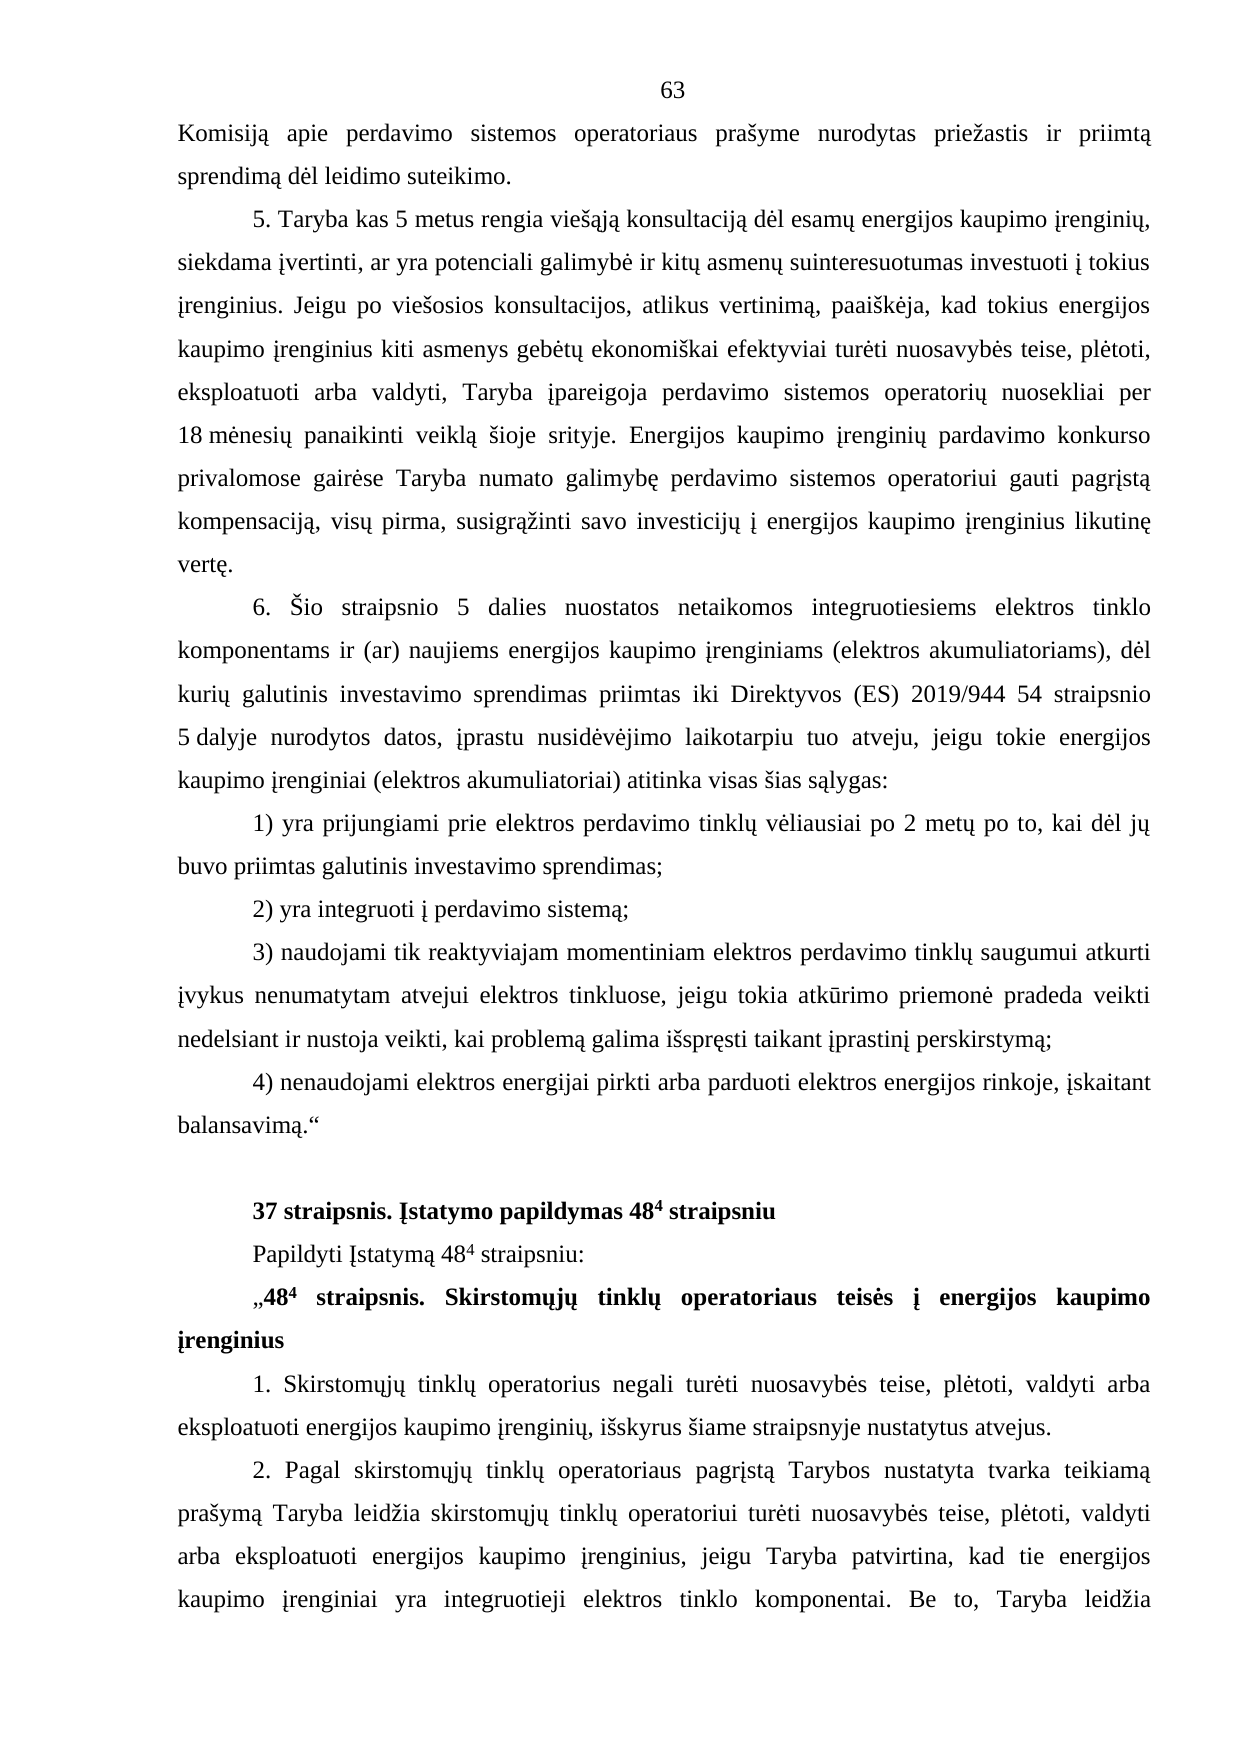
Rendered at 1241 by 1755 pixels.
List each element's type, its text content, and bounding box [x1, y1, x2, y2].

text 1) yra prijungiami prie elektros perdavimo tinklų vėliausiai po 2 metų po to, kai dėl jų buvo priimtas galutinis investavimo sprendimas; [177, 808, 1152, 880]
text 3) naudojami tik reaktyviajam momentiniam elektros perdavimo tinklų saugumui atkurti įvykus nenumatytam atvejui elektros tinkluose, jeigu tokia atkūrimo priemonė pradeda veikti nedelsiant ir nustoja veikti, kai problemą galima išspręsti taikant įprastinį perskirstymą; [177, 937, 1152, 1052]
text Papildyti Įstatymą 484 straipsniu: [177, 1239, 1152, 1268]
text 6. Šio straipsnio 5 dalies nuostatos netaikomos integruotiesiems elektros tinklo komponentams ir (ar) naujiems energijos kaupimo įrenginiams (elektros akumuliatoriams), dėl kurių galutinis investavimo sprendimas priimtas iki Direktyvos (ES) 2019/944 54 straipsnio 5 dalyje nurodytos datos, įprastu nusidėvėjimo laikotarpiu tuo atveju, jeigu tokie energijos kaupimo įrenginiai (elektros akumuliatoriai) atitinka visas šias sąlygas: [177, 592, 1152, 794]
text 1. Skirstomųjų tinklų operatorius negali turėti nuosavybės teise, plėtoti, valdyti arba eksploatuoti energijos kaupimo įrenginių, išskyrus šiame straipsnyje nustatytus atvejus. [177, 1369, 1152, 1441]
text 2) yra integruoti į perdavimo sistemą; [177, 894, 1152, 923]
text Komisiją apie perdavimo sistemos operatoriaus prašyme nurodytas priežastis ir priimtą sprendimą dėl leidimo suteikimo. [177, 118, 1152, 190]
text 5. Taryba kas 5 metus rengia viešąją konsultaciją dėl esamų energijos kaupimo įrenginių, siekdama įvertinti, ar yra potenciali galimybė ir kitų asmenų suinteresuotumas investuoti į tokius įrenginius. Jeigu po viešosios konsultacijos, atlikus vertinimą, paaiškėja, kad tokius energijos kaupimo įrenginius kiti asmenys gebėtų ekonomiškai efektyviai turėti nuosavybės teise, plėtoti, eksploatuoti arba valdyti, Taryba įpareigoja perdavimo sistemos operatorių nuosekliai per 18 mėnesių panaikinti veiklą šioje srityje. Energijos kaupimo įrenginių pardavimo konkurso privalomose gairėse Taryba numato galimybę perdavimo sistemos operatoriui gauti pagrįstą kompensaciją, visų pirma, susigrąžinti savo investicijų į energijos kaupimo įrenginius likutinę vertę. [177, 204, 1152, 578]
text 4) nenaudojami elektros energijai pirkti arba parduoti elektros energijos rinkoje, įskaitant balansavimą.“ [177, 1067, 1152, 1139]
text 2. Pagal skirstomųjų tinklų operatoriaus pagrįstą Tarybos nustatyta tvarka teikiamą prašymą Taryba leidžia skirstomųjų tinklų operatoriui turėti nuosavybės teise, plėtoti, valdyti arba eksploatuoti energijos kaupimo įrenginius, jeigu Taryba patvirtina, kad tie energijos kaupimo įrenginiai yra integruotieji elektros tinklo komponentai. Be to, Taryba leidžia [177, 1455, 1152, 1613]
text 37 straipsnis. Įstatymo papildymas 484 straipsniu [177, 1196, 1152, 1225]
text „484 straipsnis. Skirstomųjų tinklų operatoriaus teisės į energijos kaupimo įrenginius [177, 1282, 1152, 1354]
